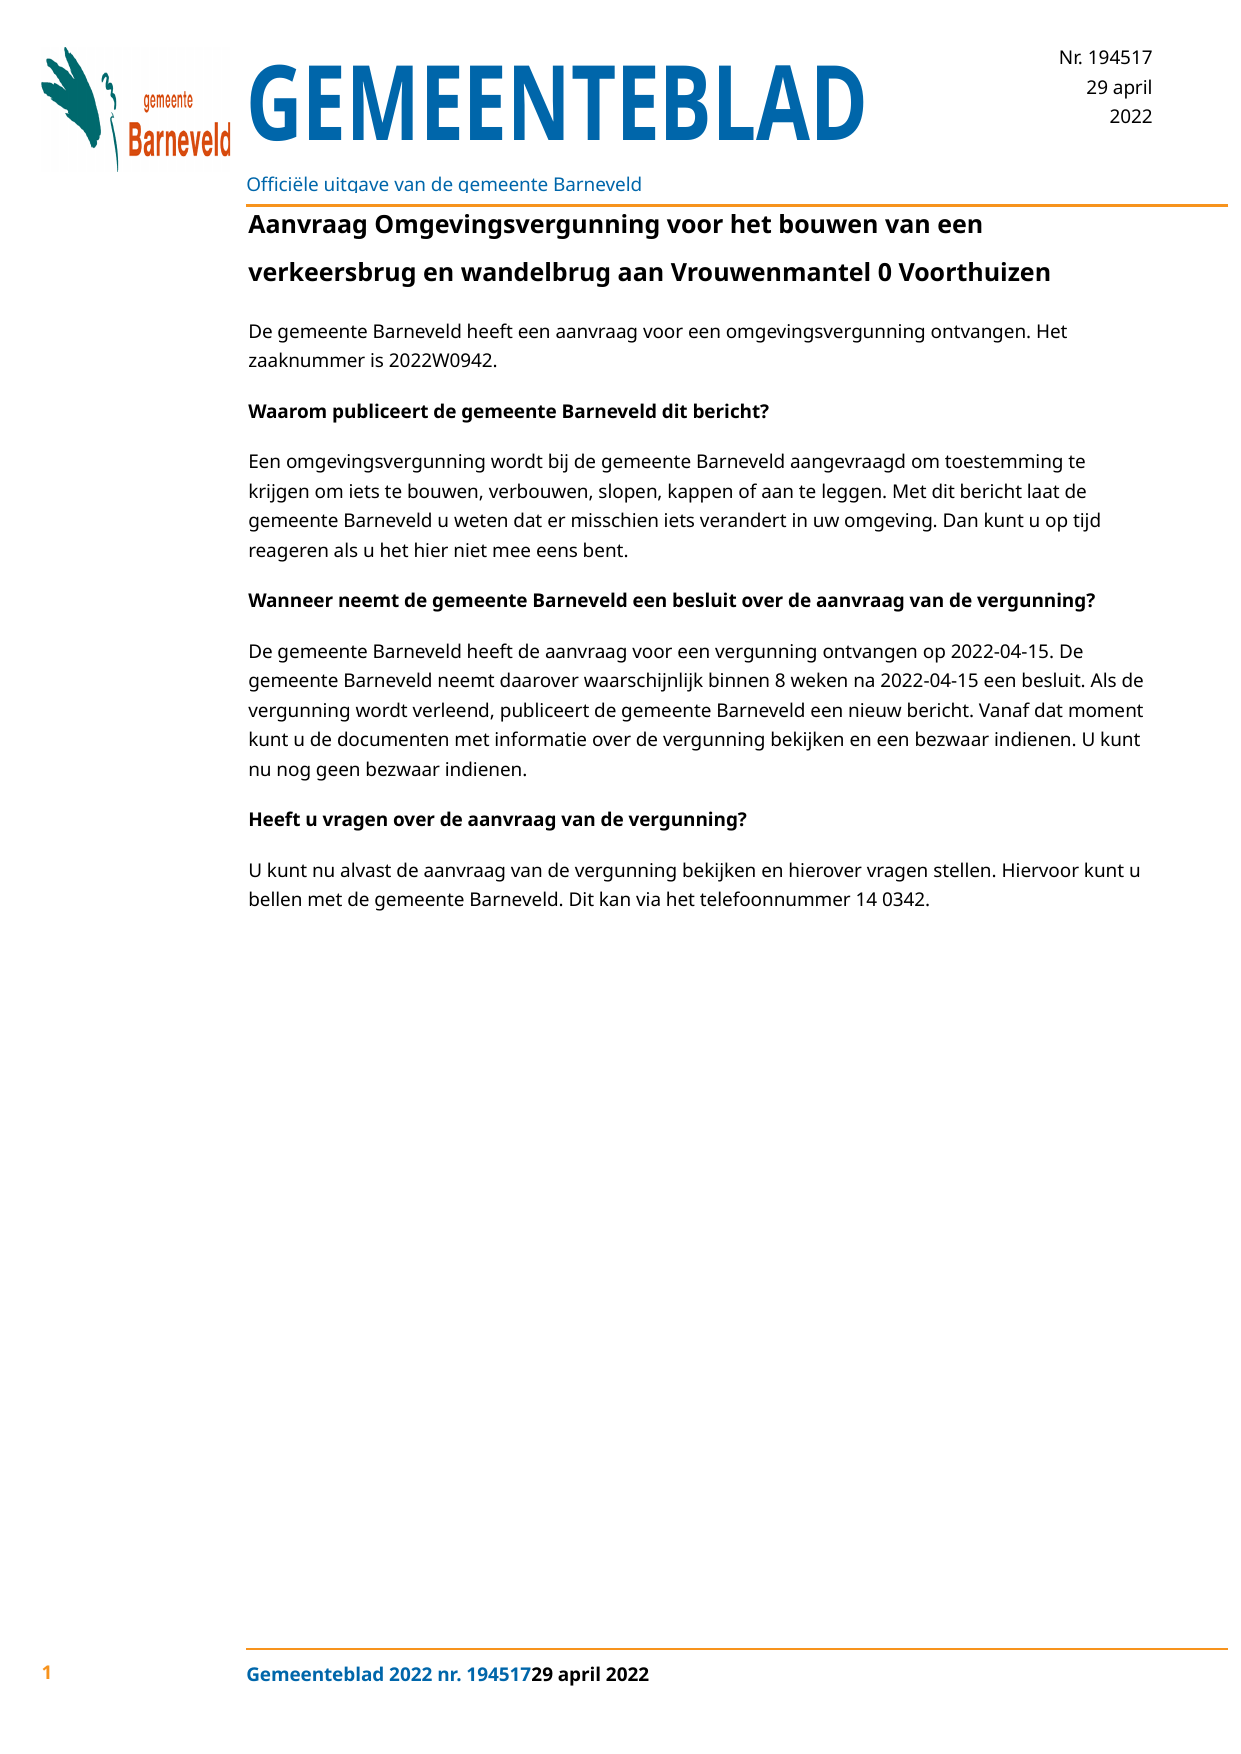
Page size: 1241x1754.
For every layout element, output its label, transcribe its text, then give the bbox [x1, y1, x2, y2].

text De gemeente Barneveld heeft de aanvraag voor een vergunning ontvangen op 2022-04-15. De gemeente Barneveld neemt daarover waarschijnlijk binnen 8 weken na 2022-04-15 een besluit. Als de vergunning wordt verleend, publiceert de gemeente Barneveld een nieuw bericht. Vanaf dat moment kunt u de documenten met informatie over de vergunning bekijken en een bezwaar indienen. U kunt nu nog geen bezwaar indienen. [248, 638, 1152, 782]
picture [41, 47, 231, 172]
text Heeft u vragen over de aanvraag van de vergunning? [248, 807, 1152, 832]
text Aanvraag Omgevingsvergunning voor het bouwen van een verkeersbrug en wandelbrug aan Vrouwenmantel 0 Voorthuizen [248, 207, 1152, 288]
text Waarom publiceert de gemeente Barneveld dit bericht? [248, 398, 1152, 424]
text De gemeente Barneveld heeft een aanvraag voor een omgevingsvergunning ontvangen. Het zaaknummer is 2022W0942. [248, 318, 1152, 373]
text U kunt nu alvast de aanvraag van de vergunning bekijken en hierover vragen stellen. Hiervoor kunt u bellen met de gemeente Barneveld. Dit kan via het telefoonnummer 14 0342. [248, 857, 1152, 912]
text Wanneer neemt de gemeente Barneveld een besluit over de aanvraag van de vergunning? [248, 587, 1152, 613]
text Een omgevingsvergunning wordt bij de gemeente Barneveld aangevraagd om toestemming te krijgen om iets te bouwen, verbouwen, slopen, kappen of aan te leggen. Met dit bericht laat de gemeente Barneveld u weten dat er misschien iets verandert in uw omgeving. Dan kunt u op tijd reageren als u het hier niet mee eens bent. [248, 448, 1152, 563]
